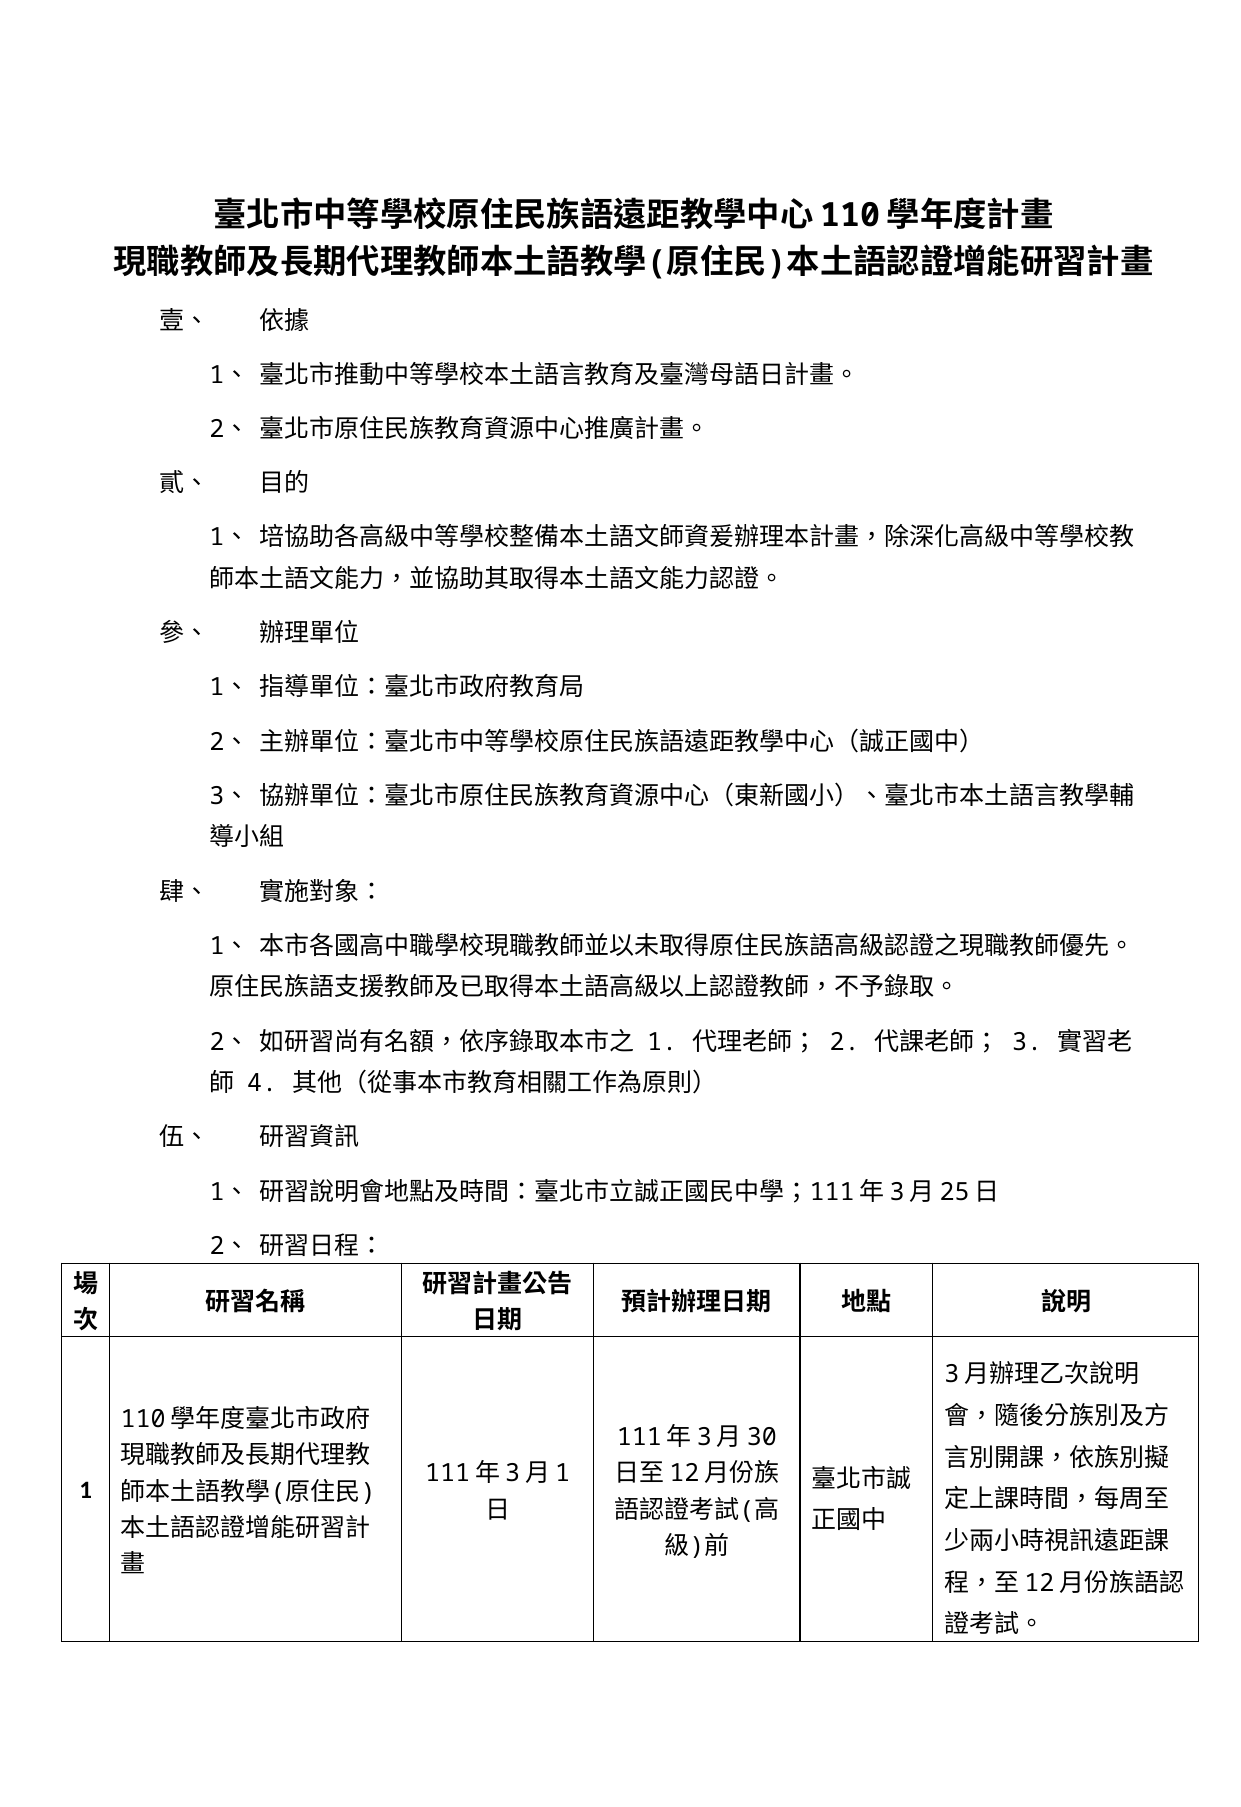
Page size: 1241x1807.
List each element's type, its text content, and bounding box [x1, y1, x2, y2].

table_header 研習計畫公告日期 [402, 1264, 593, 1336]
table_header 研習名稱 [110, 1264, 401, 1336]
list 臺北市推動中等學校本土語言教育及臺灣母語日計畫。 [209, 350, 1157, 392]
list 研習說明會地點及時間：臺北市立誠正國民中學；111年3月25日 [209, 1167, 1157, 1208]
text 臺北市中等學校原住民族語遠距教學中心110學年度計畫 [109, 193, 1157, 235]
table_cell 110學年度臺北市政府現職教師及長期代理教師本土語教學(原住民)本土語認證增能研習計畫 [110, 1337, 401, 1641]
list 辦理單位 [159, 608, 1157, 650]
list 如研習尚有名額，依序錄取本市之 1. 代理老師； 2. 代課老師； 3. 實習老師 4. 其他（從事本市教育相關工作為原則） [209, 1017, 1157, 1100]
list 研習日程： [209, 1221, 1157, 1262]
table_header 地點 [801, 1264, 932, 1336]
text 現職教師及長期代理教師本土語教學(原住民)本土語認證增能研習計畫 [109, 235, 1157, 283]
list 指導單位：臺北市政府教育局 [209, 662, 1157, 704]
list 協辦單位：臺北市原住民族教育資源中心（東新國小）、臺北市本土語言教學輔導小組 [209, 771, 1157, 854]
table_header 場次 [62, 1264, 109, 1336]
list 研習資訊 [159, 1112, 1157, 1154]
table_cell 1 [62, 1337, 109, 1641]
list 本市各國高中職學校現職教師並以未取得原住民族語高級認證之現職教師優先。原住民族語支援教師及已取得本土語高級以上認證教師，不予錄取。 [209, 921, 1157, 1004]
list 培協助各高級中等學校整備本土語文師資爰辦理本計畫，除深化高級中等學校教師本土語文能力，並協助其取得本土語文能力認證。 [209, 512, 1157, 596]
table_cell 臺北市誠正國中 [801, 1337, 932, 1641]
list 實施對象： [159, 867, 1157, 908]
table_header 預計辦理日期 [594, 1264, 799, 1336]
list 目的 [159, 458, 1157, 500]
table_cell 111年3月1日 [402, 1337, 593, 1641]
table_cell 3月辦理乙次說明會，隨後分族別及方言別開課，依族別擬定上課時間，每周至少兩小時視訊遠距課程，至12月份族語認證考試。 [933, 1337, 1198, 1641]
list 臺北市原住民族教育資源中心推廣計畫。 [209, 404, 1157, 446]
list 主辦單位：臺北市中等學校原住民族語遠距教學中心（誠正國中） [209, 717, 1157, 758]
table_header 說明 [933, 1264, 1198, 1336]
table_cell 111年3月30日至12月份族語認證考試(高級)前 [594, 1337, 799, 1641]
list 依據 [159, 296, 1157, 337]
